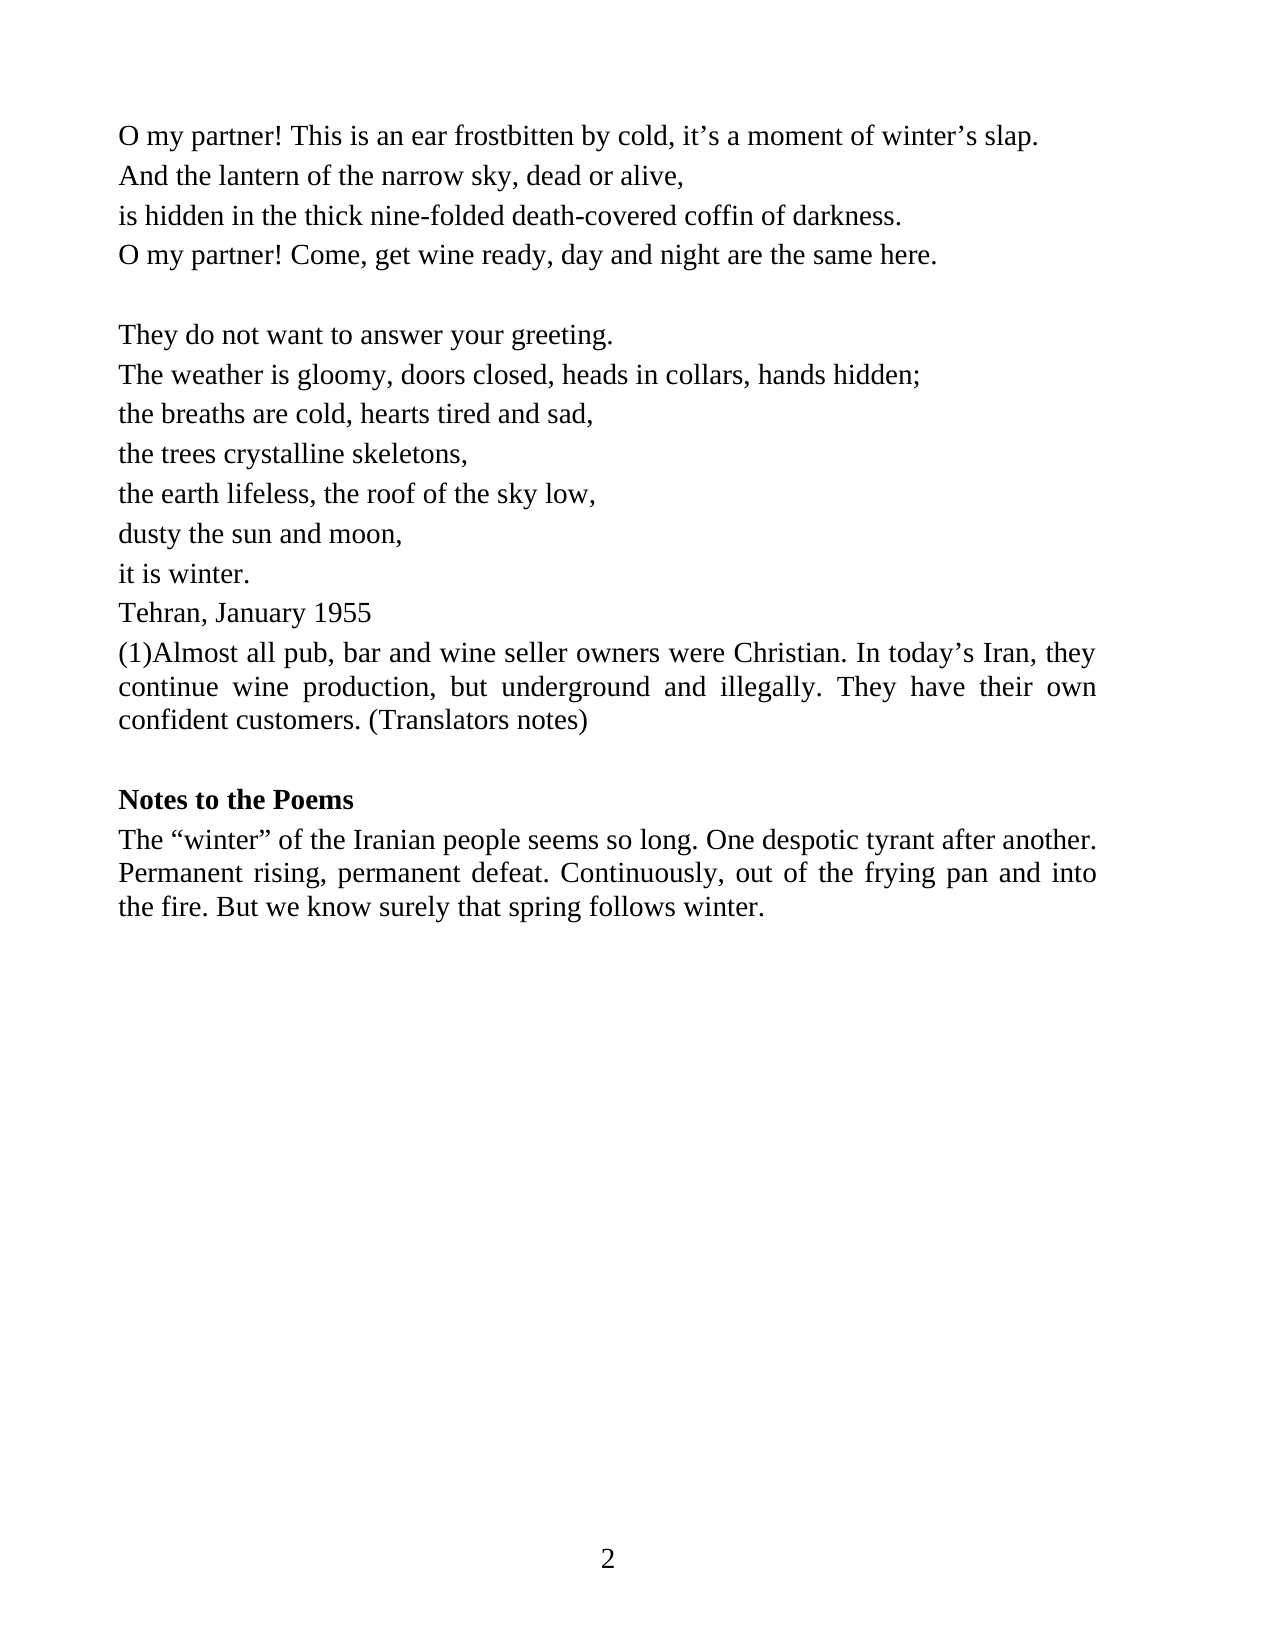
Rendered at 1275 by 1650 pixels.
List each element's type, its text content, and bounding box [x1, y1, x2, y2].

text the breaths are cold, hearts tired and sad, [118, 397, 1098, 430]
text The weather is gloomy, doors closed, heads in collars, hands hidden; [118, 357, 1098, 390]
text Notes to the Poems [118, 782, 1098, 816]
text They do not want to answer your greeting. [118, 317, 1098, 351]
text The “winter” of the Iranian people seems so long. One despotic tyrant after another. Permanent rising, permanent defeat. Continuously, out of the frying pan and into the fire. But we know surely that spring follows winter. [118, 822, 1098, 922]
text (1)Almost all pub, bar and wine seller owners were Christian. In today’s Iran, they continue wine production, but underground and illegally. They have their own confident custom­ers. (Translators notes) [118, 635, 1098, 736]
text the trees crystalline skeletons, [118, 436, 1098, 470]
text dusty the sun and moon, [118, 516, 1098, 549]
text the earth lifeless, the roof of the sky low, [118, 476, 1098, 510]
text Tehran, January 1955 [118, 596, 1098, 629]
text O my partner! Come, get wine ready, day and night are the same here. [118, 237, 1098, 271]
text is hidden in the thick nine-folded death-covered coffin of darkness. [118, 198, 1098, 231]
text it is winter. [118, 556, 1098, 589]
text And the lantern of the narrow sky, dead or alive, [118, 158, 1098, 191]
text O my partner! This is an ear frostbitten by cold, it’s a moment of winter’s slap. [118, 118, 1098, 152]
